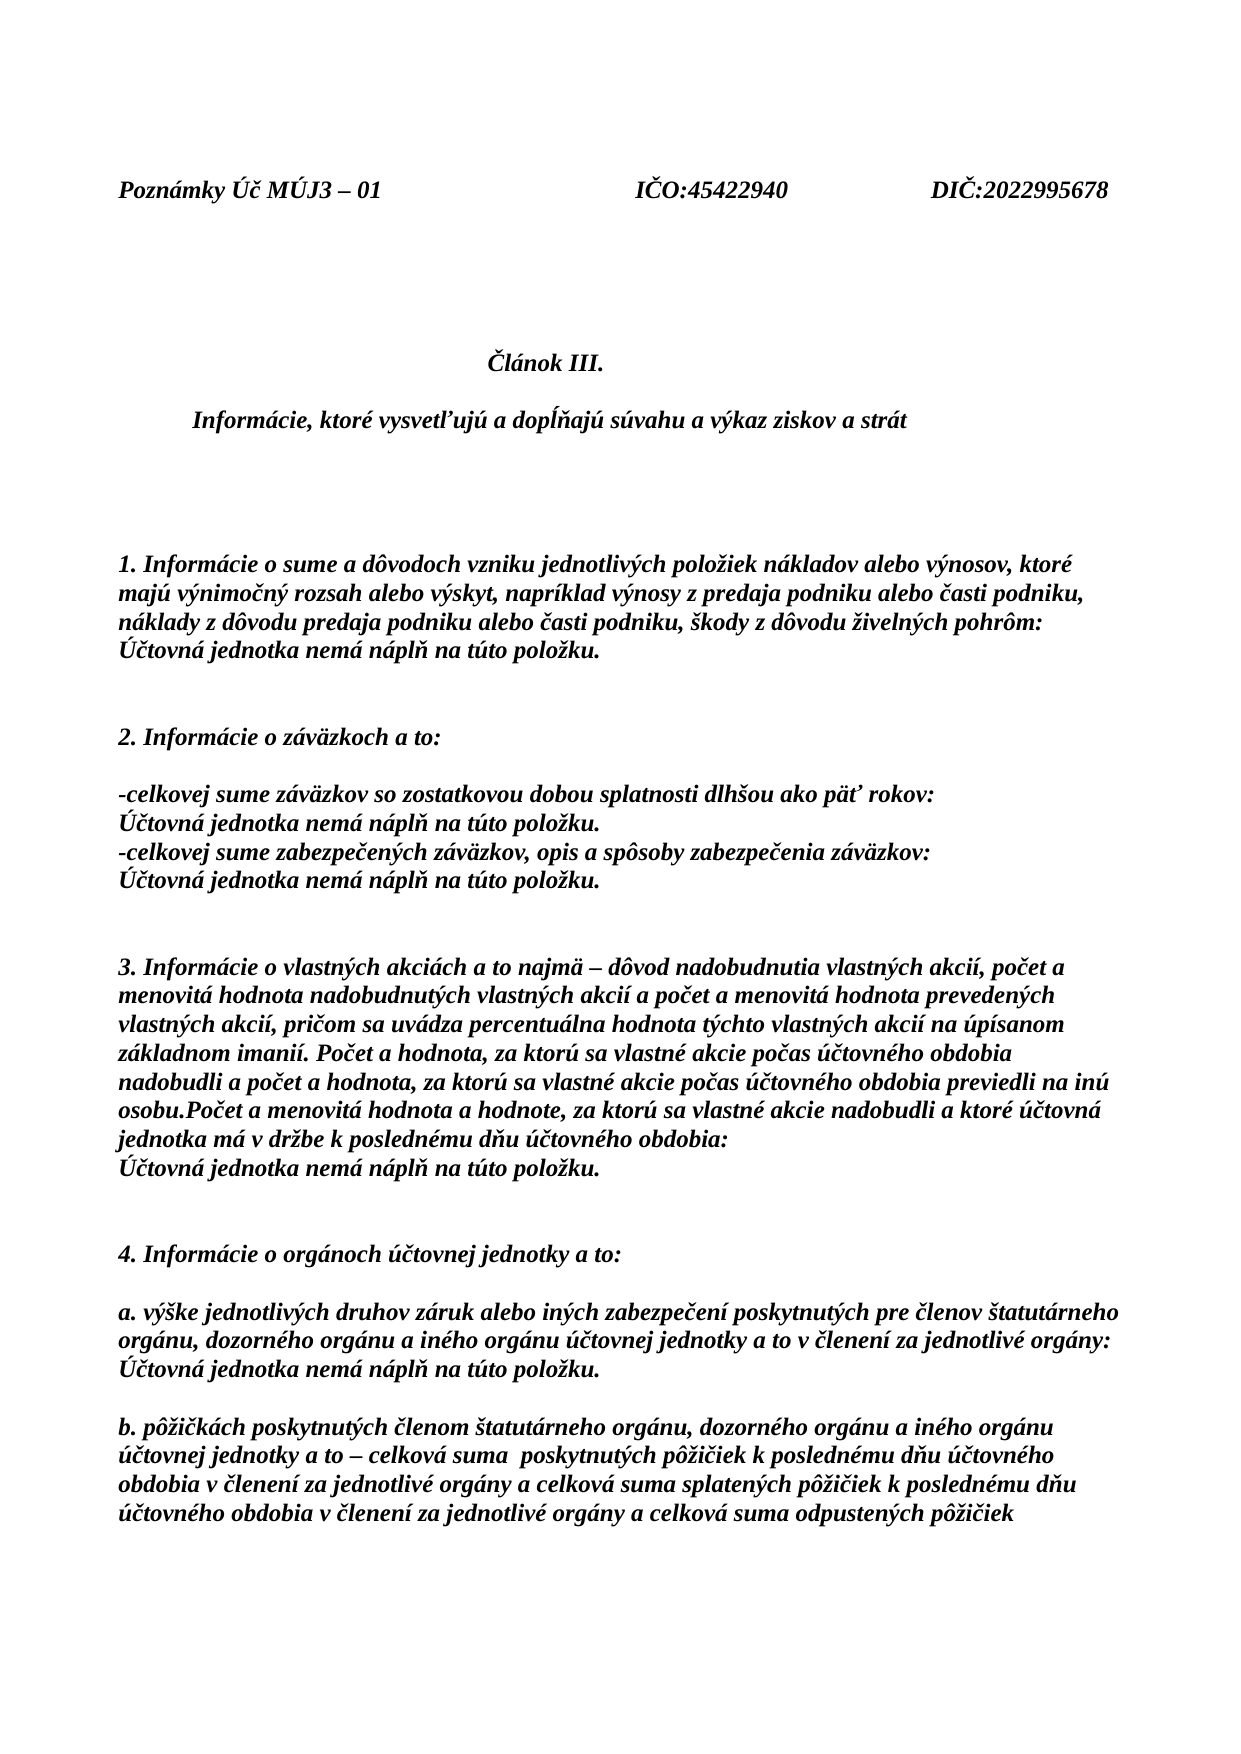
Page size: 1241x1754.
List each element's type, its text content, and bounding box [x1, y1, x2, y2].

text -celkovej sume záväzkov so zostatkovou dobou splatnosti dlhšou ako päť rokov: [118, 779, 1122, 808]
text Poznámky Úč MÚJ3 – 01 IČO:45422940 DIČ:2022995678 [118, 176, 1122, 204]
text Informácie, ktoré vysvetľujú a dopĺňajú súvahu a výkaz ziskov a strát [118, 406, 1122, 434]
text Účtovná jednotka nemá náplň na túto položku. [118, 1153, 1122, 1182]
text 2. Informácie o záväzkoch a to: [118, 722, 1122, 751]
text Účtovná jednotka nemá náplň na túto položku. [118, 636, 1122, 664]
text Článok III. [118, 348, 1122, 377]
text Účtovná jednotka nemá náplň na túto položku. [118, 1354, 1122, 1383]
text Účtovná jednotka nemá náplň na túto položku. [118, 808, 1122, 837]
text -celkovej sume zabezpečených záväzkov, opis a spôsoby zabezpečenia záväzkov: [118, 837, 1122, 866]
text a. výške jednotlivých druhov záruk alebo iných zabezpečení poskytnutých pre členov štatutárneho orgánu, dozorného orgánu a iného orgánu účtovnej jednotky a to v členení za jednotlivé orgány: [118, 1297, 1122, 1354]
text b. pôžičkách poskytnutých členom štatutárneho orgánu, dozorného orgánu a iného orgánu účtovnej jednotky a to – celková suma poskytnutých pôžičiek k poslednému dňu účtovného obdobia v členení za jednotlivé orgány a celková suma splatených pôžičiek k poslednému dňu účtovného obdobia v členení za jednotlivé orgány a celková suma odpustených pôžičiek [118, 1412, 1122, 1527]
text 4. Informácie o orgánoch účtovnej jednotky a to: [118, 1239, 1122, 1268]
text Účtovná jednotka nemá náplň na túto položku. [118, 866, 1122, 894]
text 3. Informácie o vlastných akciách a to najmä – dôvod nadobudnutia vlastných akcií, počet a menovitá hodnota nadobudnutých vlastných akcií a počet a menovitá hodnota prevedených vlastných akcií, pričom sa uvádza percentuálna hodnota týchto vlastných akcií na úpísanom základnom imanií. Počet a hodnota, za ktorú sa vlastné akcie počas účtovného obdobia nadobudli a počet a hodnota, za ktorú sa vlastné akcie počas účtovného obdobia previedli na inú osobu.Počet a menovitá hodnota a hodnote, za ktorú sa vlastné akcie nadobudli a ktoré účtovná jednotka má v držbe k poslednému dňu účtovného obdobia: [118, 952, 1122, 1153]
text 1. Informácie o sume a dôvodoch vzniku jednotlivých položiek nákladov alebo výnosov, ktoré majú výnimočný rozsah alebo výskyt, napríklad výnosy z predaja podniku alebo časti podniku, náklady z dôvodu predaja podniku alebo časti podniku, škody z dôvodu živelných pohrôm: [118, 549, 1122, 636]
